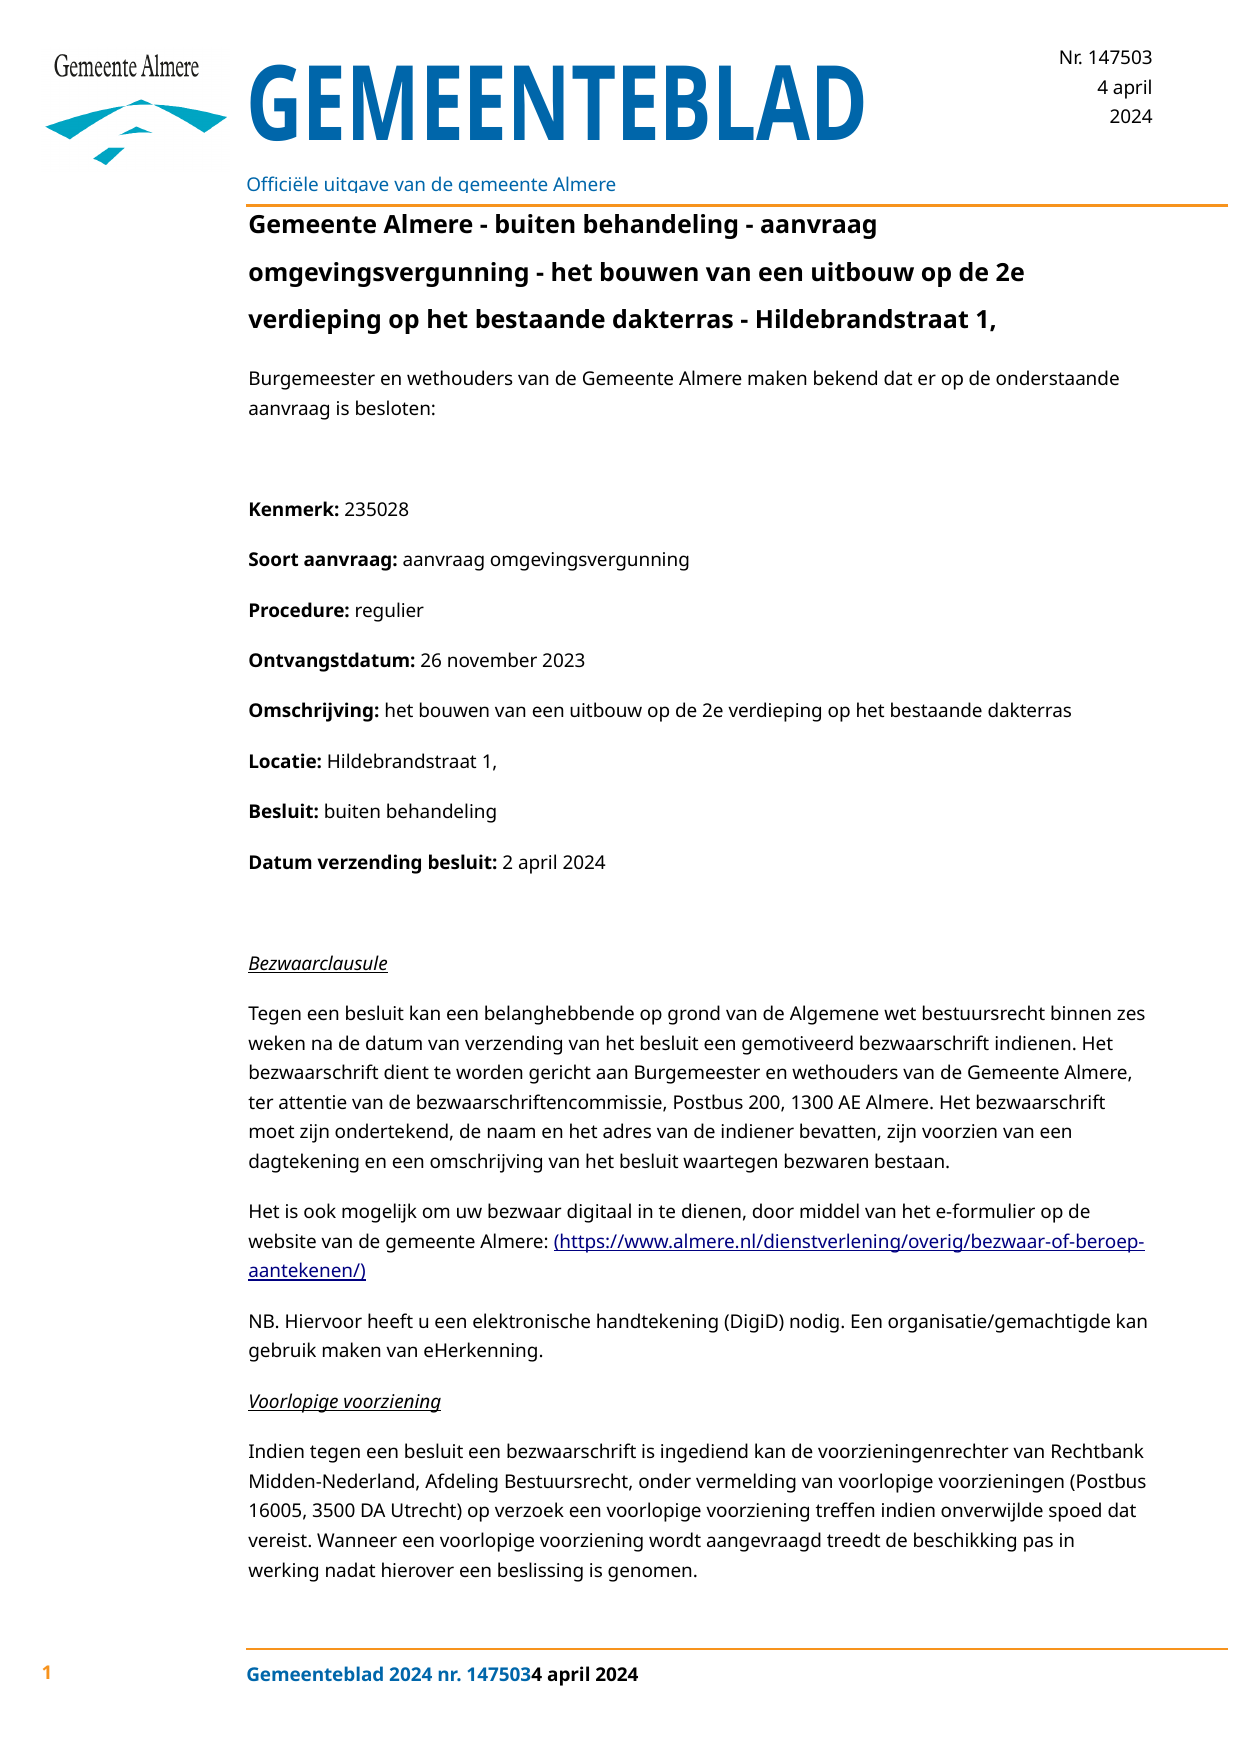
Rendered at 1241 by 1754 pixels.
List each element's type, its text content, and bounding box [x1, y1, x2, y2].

text Bezwaarclausule [248, 950, 1152, 975]
text Procedure: regulier [248, 597, 1152, 622]
text Omschrijving: het bouwen van een uitbouw op de 2e verdieping op het bestaande dakterras [248, 698, 1152, 723]
text NB. Hiervoor heeft u een elektronische handtekening (DigiD) nodig. Een organisatie/gemachtigde kan gebruik maken van eHerkenning. [248, 1308, 1152, 1363]
text Indien tegen een besluit een bezwaarschrift is ingediend kan de voorzieningenrechter van Rechtbank Midden-Nederland, Afdeling Bestuursrecht, onder vermelding van voorlopige voorzieningen (Postbus 16005, 3500 DA Utrecht) op verzoek een voorlopige voorziening treffen indien onverwijlde spoed dat vereist. Wanneer een voorlopige voorziening wordt aangevraagd treedt de beschikking pas in werking nadat hierover een beslissing is genomen. [248, 1438, 1152, 1582]
text Tegen een besluit kan een belanghebbende op grond van de Algemene wet bestuursrecht binnen zes weken na de datum van verzending van het besluit een gemotiveerd bezwaarschrift indienen. Het bezwaarschrift dient te worden gericht aan Burgemeester en wethouders van de Gemeente Almere, ter attentie van de bezwaarschriftencommissie, Postbus 200, 1300 AE Almere. Het bezwaarschrift moet zijn ondertekend, de naam en het adres van de indiener bevatten, zijn voorzien van een dagtekening en een omschrijving van het besluit waartegen bezwaren bestaan. [248, 1000, 1152, 1174]
picture [41, 47, 231, 172]
text Gemeente Almere - buiten behandeling - aanvraag omgevingsvergunning - het bouwen van een uitbouw op de 2e verdieping op het bestaande dakterras - Hildebrandstraat 1, [248, 207, 1152, 336]
text Burgemeester en wethouders van de Gemeente Almere maken bekend dat er op de onderstaande aanvraag is besloten: [248, 366, 1152, 421]
text Soort aanvraag: aanvraag omgevingsvergunning [248, 546, 1152, 572]
text Het is ook mogelijk om uw bezwaar digitaal in te dienen, door middel van het e-formulier op de website van de gemeente Almere: (https://www.almere.nl/dienstverlening/overig/bezwaar-of-beroep-aantekenen/) [248, 1198, 1152, 1283]
text Besluit: buiten behandeling [248, 798, 1152, 824]
text Ontvangstdatum: 26 november 2023 [248, 647, 1152, 673]
text Datum verzending besluit: 2 april 2024 [248, 849, 1152, 874]
text Voorlopige voorziening [248, 1388, 1152, 1414]
text Kenmerk: 235028 [248, 496, 1152, 522]
text Locatie: Hildebrandstraat 1, [248, 748, 1152, 774]
